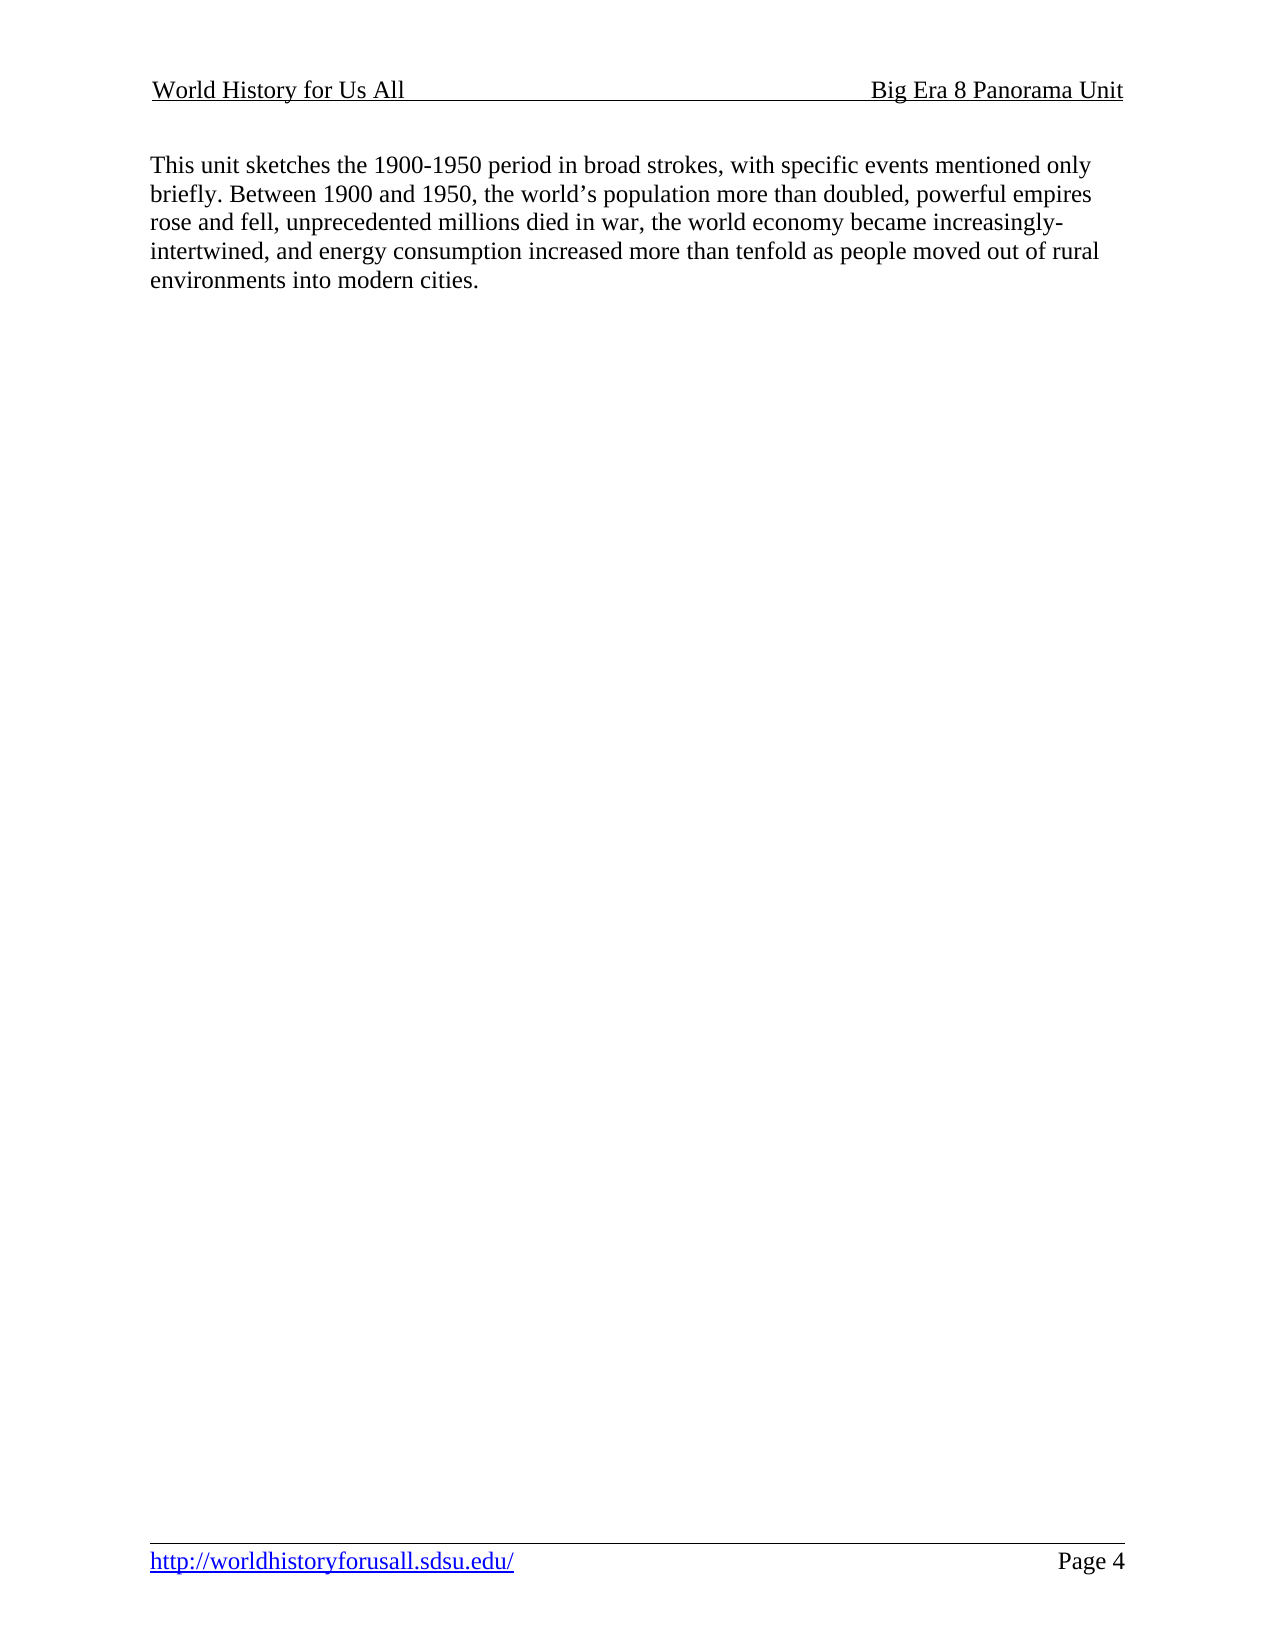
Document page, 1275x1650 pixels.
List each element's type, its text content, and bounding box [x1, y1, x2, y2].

text This unit sketches the 1900-1950 period in broad strokes, with specific events mentioned only briefly. Between 1900 and 1950, the world’s population more than doubled, powerful empires rose and fell, unprecedented millions died in war, the world economy became increasingly-intertwined, and energy consumption increased more than tenfold as people moved out of rural environments into modern cities. [150, 150, 1125, 294]
